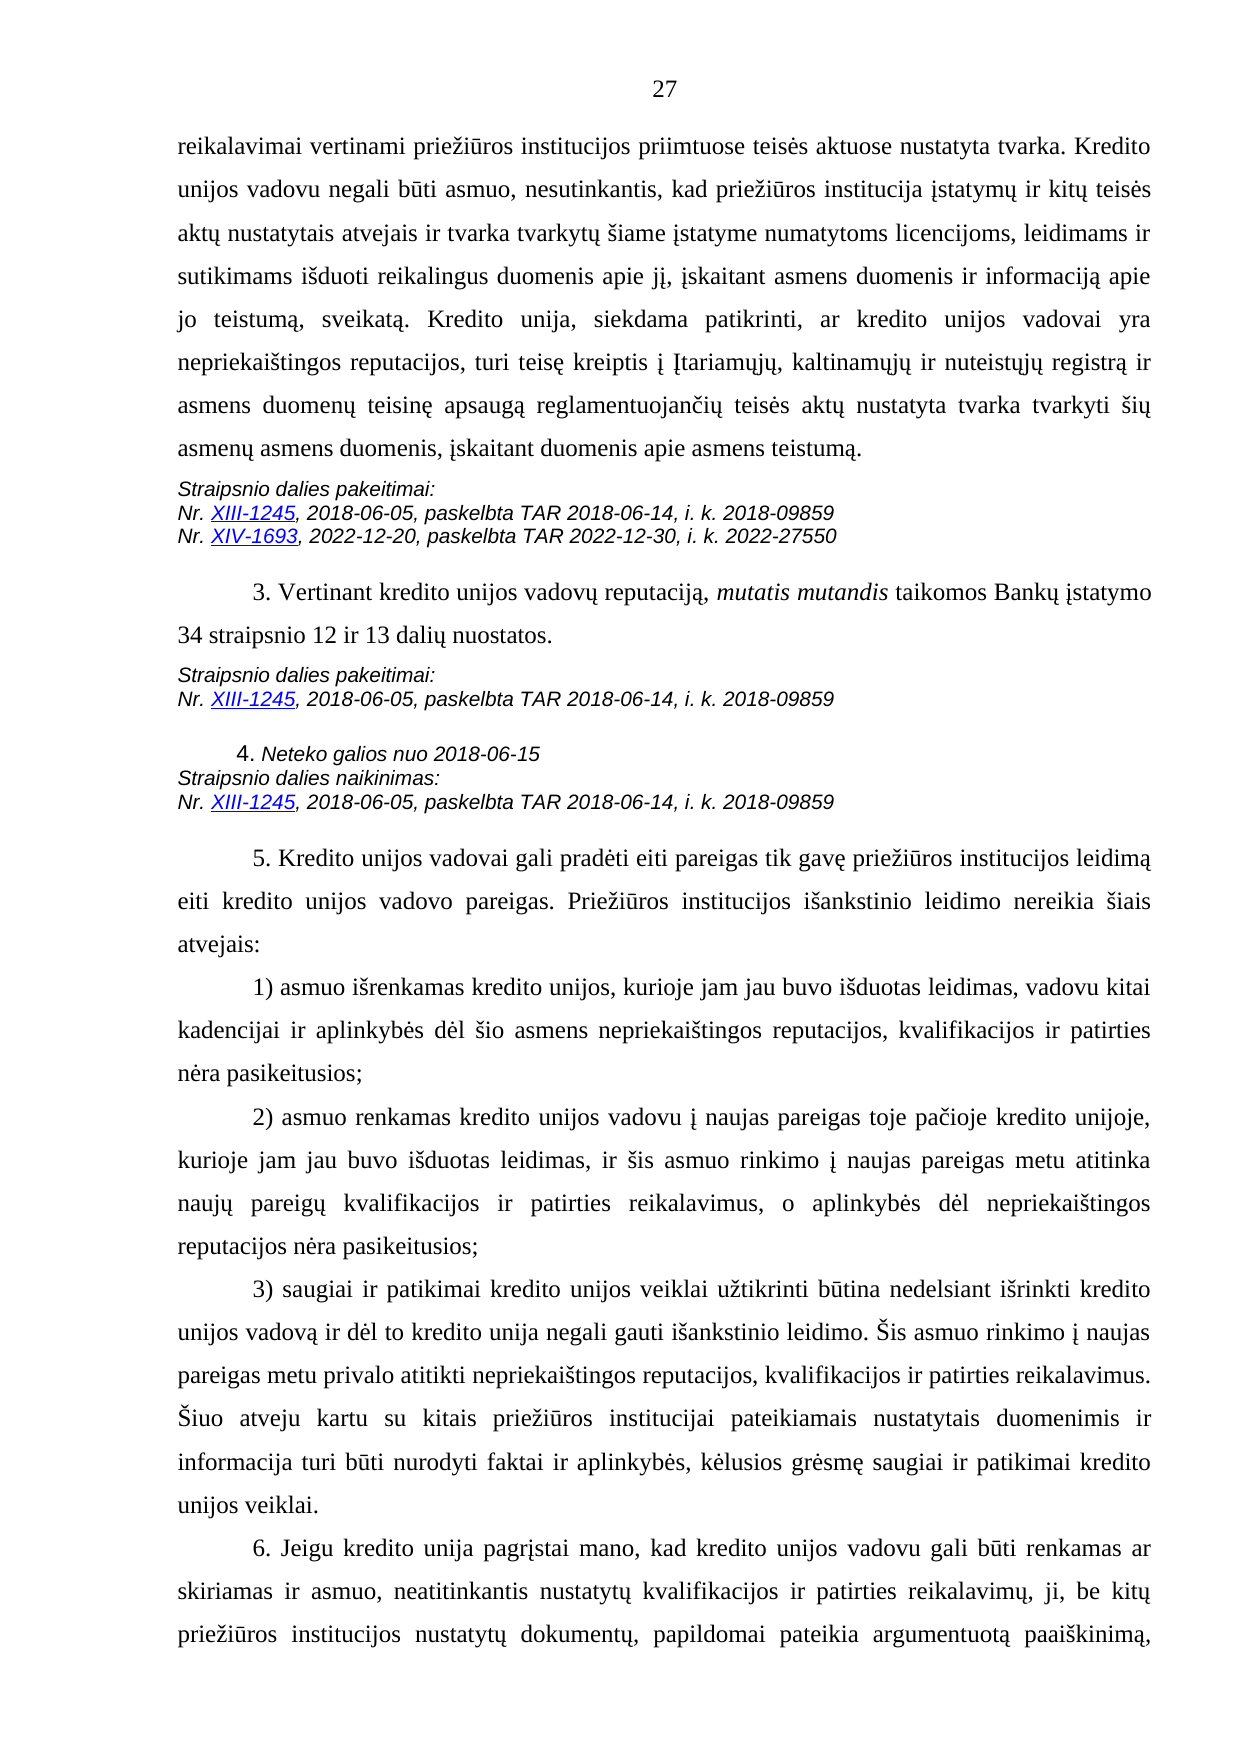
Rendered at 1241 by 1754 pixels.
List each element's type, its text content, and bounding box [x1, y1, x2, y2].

text 2) asmuo renkamas kredito unijos vadovu į naujas pareigas toje pačioje kredito unijoje, kurioje jam jau buvo išduotas leidimas, ir šis asmuo rinkimo į naujas pareigas metu atitinka naujų pareigų kvalifikacijos ir patirties reikalavimus, o aplinkybės dėl nepriekaištingos reputacijos nėra pasikeitusios; [177, 1102, 1152, 1260]
text Straipsnio dalies naikinimas: [177, 766, 1152, 790]
text Nr. XIV-1693, 2022-12-20, paskelbta TAR 2022-12-30, i. k. 2022-27550 [177, 524, 1152, 548]
text Nr. XIII-1245, 2018-06-05, paskelbta TAR 2018-06-14, i. k. 2018-09859 [177, 687, 1152, 711]
text reikalavimai vertinami priežiūros institucijos priimtuose teisės aktuose nustatyta tvarka. Kredito unijos vadovu negali būti asmuo, nesutinkantis, kad priežiūros institucija įstatymų ir kitų teisės aktų nustatytais atvejais ir tvarka tvarkytų šiame įstatyme numatytoms licencijoms, leidimams ir sutikimams išduoti reikalingus duomenis apie jį, įskaitant asmens duomenis ir informaciją apie jo teistumą, sveikatą. Kredito unija, siekdama patikrinti, ar kredito unijos vadovai yra nepriekaištingos reputacijos, turi teisę kreiptis į Įtariamųjų, kaltinamųjų ir nuteistųjų registrą ir asmens duomenų teisinę apsaugą reglamentuojančių teisės aktų nustatyta tvarka tvarkyti šių asmenų asmens duomenis, įskaitant duomenis apie asmens teistumą. [177, 131, 1152, 462]
text Straipsnio dalies pakeitimai: [177, 476, 1152, 500]
text 3) saugiai ir patikimai kredito unijos veiklai užtikrinti būtina nedelsiant išrinkti kredito unijos vadovą ir dėl to kredito unija negali gauti išankstinio leidimo. Šis asmuo rinkimo į naujas pareigas metu privalo atitikti nepriekaištingos reputacijos, kvalifikacijos ir patirties reikalavimus. Šiuo atveju kartu su kitais priežiūros institucijai pateikiamais nustatytais duomenimis ir informacija turi būti nurodyti faktai ir aplinkybės, kėlusios grėsmę saugiai ir patikimai kredito unijos veiklai. [177, 1274, 1152, 1518]
text Straipsnio dalies pakeitimai: [177, 663, 1152, 687]
text 3. Vertinant kredito unijos vadovų reputaciją, mutatis mutandis taikomos Bankų įstatymo 34 straipsnio 12 ir 13 dalių nuostatos. [177, 577, 1152, 649]
text 1) asmuo išrenkamas kredito unijos, kurioje jam jau buvo išduotas leidimas, vadovu kitai kadencijai ir aplinkybės dėl šio asmens nepriekaištingos reputacijos, kvalifikacijos ir patirties nėra pasikeitusios; [177, 972, 1152, 1087]
text Nr. XIII-1245, 2018-06-05, paskelbta TAR 2018-06-14, i. k. 2018-09859 [177, 500, 1152, 524]
text Nr. XIII-1245, 2018-06-05, paskelbta TAR 2018-06-14, i. k. 2018-09859 [177, 790, 1152, 814]
text 4. Neteko galios nuo 2018-06-15 [177, 740, 1152, 766]
text 5. Kredito unijos vadovai gali pradėti eiti pareigas tik gavę priežiūros institucijos leidimą eiti kredito unijos vadovo pareigas. Priežiūros institucijos išankstinio leidimo nereikia šiais atvejais: [177, 843, 1152, 958]
text 6. Jeigu kredito unija pagrįstai mano, kad kredito unijos vadovu gali būti renkamas ar skiriamas ir asmuo, neatitinkantis nustatytų kvalifikacijos ir patirties reikalavimų, ji, be kitų priežiūros institucijos nustatytų dokumentų, papildomai pateikia argumentuotą paaiškinimą, [177, 1533, 1152, 1648]
